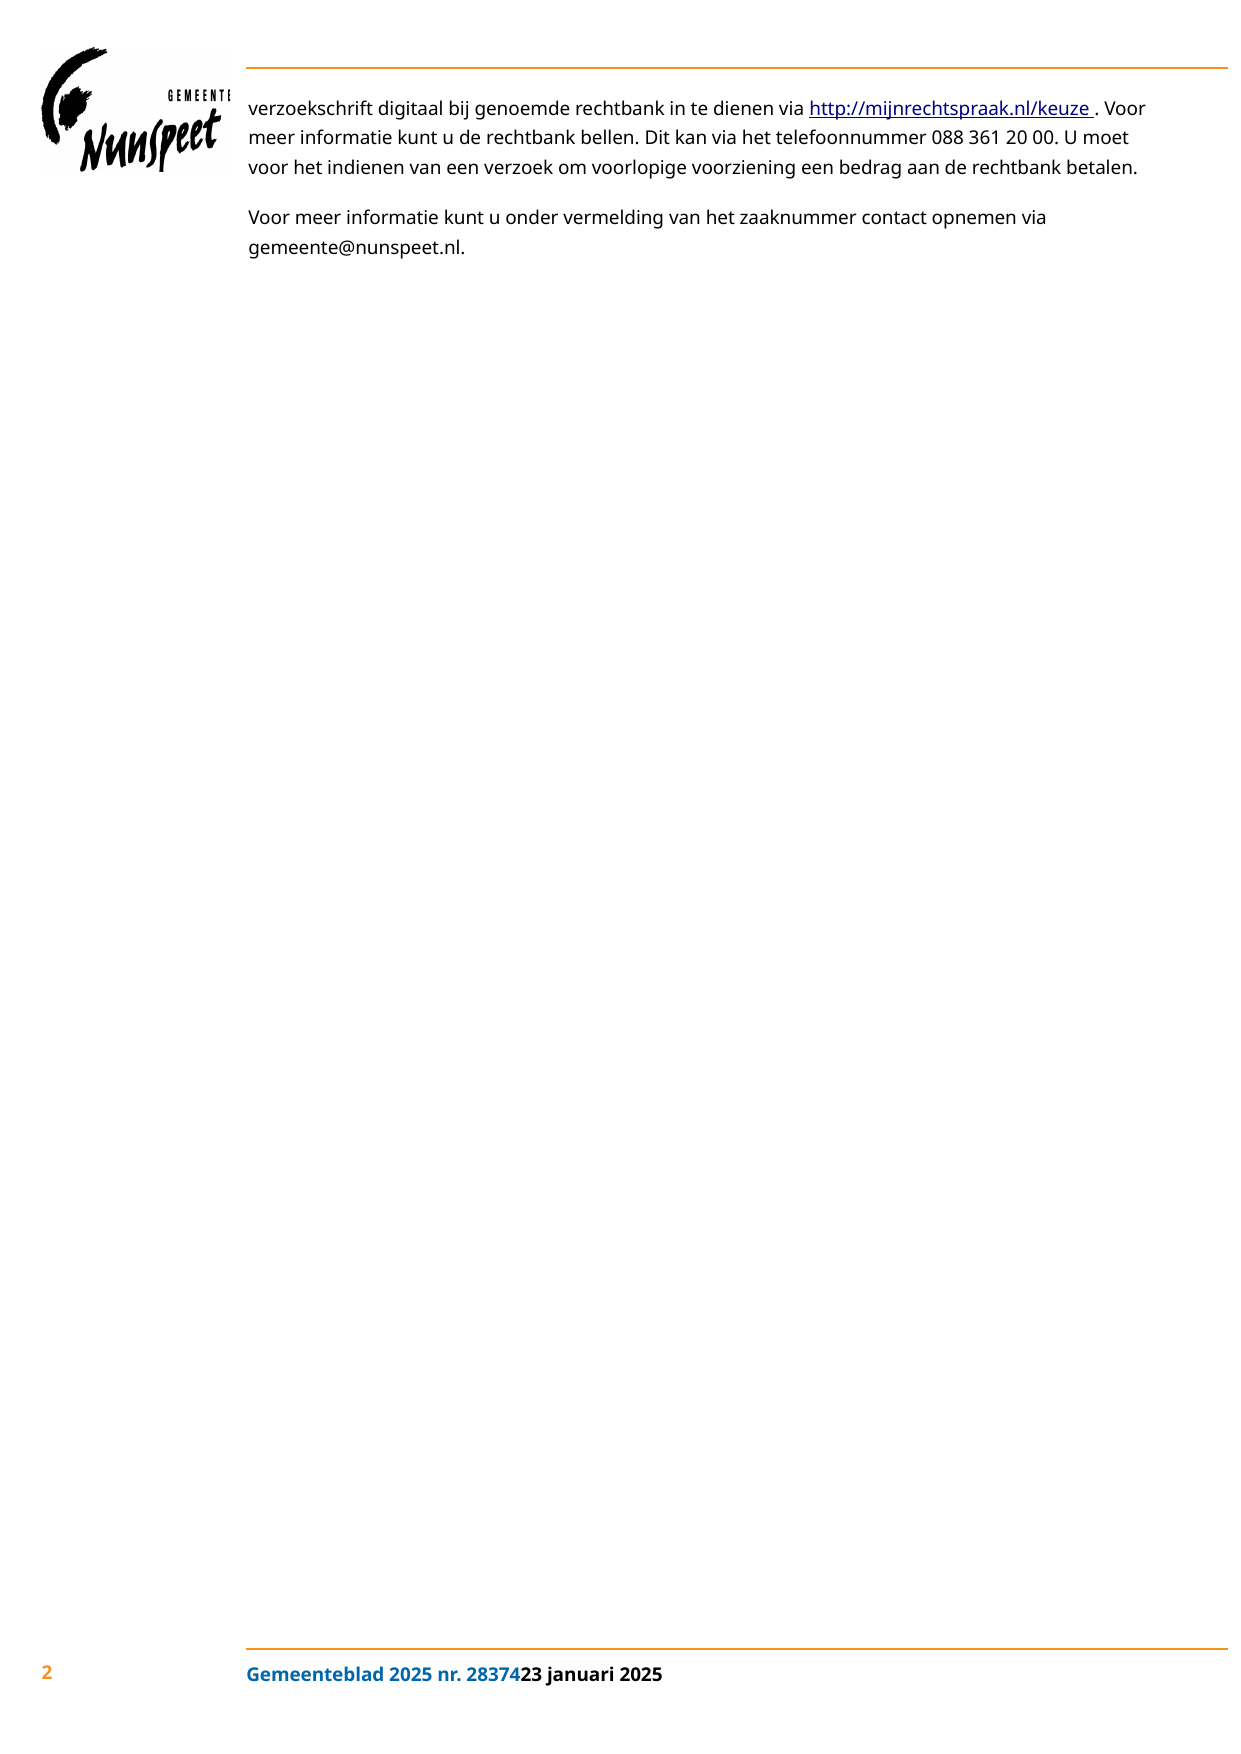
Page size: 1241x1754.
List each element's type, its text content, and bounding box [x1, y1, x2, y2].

picture [41, 47, 231, 172]
text Voor meer informatie kunt u onder vermelding van het zaaknummer contact opnemen via gemeente@nunspeet.nl. [248, 204, 1152, 260]
text verzoekschrift digitaal bij genoemde rechtbank in te dienen via http://mijnrechtspraak.nl/keuze . Voor meer informatie kunt u de rechtbank bellen. Dit kan via het telefoonnummer 088 361 20 00. U moet voor het indienen van een verzoek om voorlopige voorziening een bedrag aan de rechtbank betalen. [248, 95, 1152, 180]
